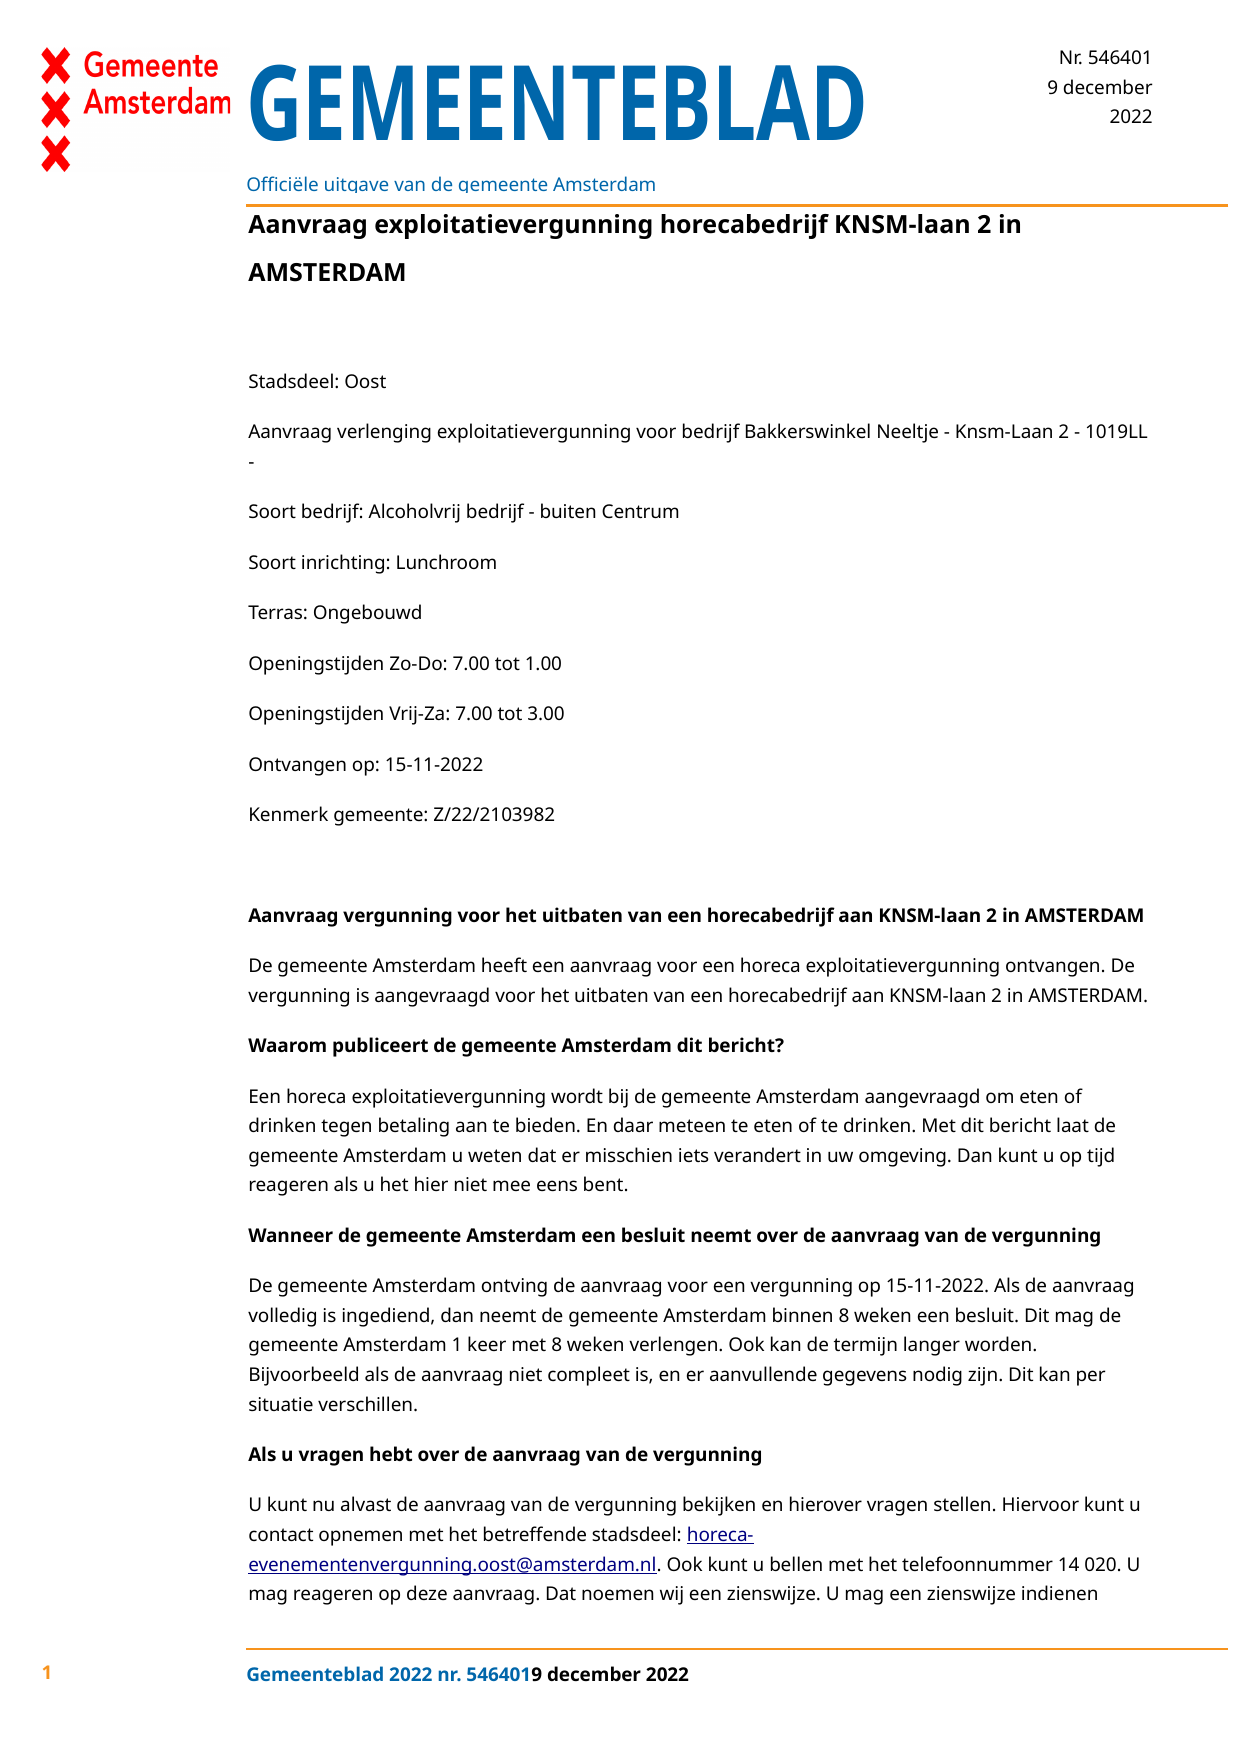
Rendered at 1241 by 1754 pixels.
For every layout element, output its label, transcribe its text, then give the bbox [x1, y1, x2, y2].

text Soort bedrijf: Alcoholvrij bedrijf - buiten Centrum [248, 499, 1152, 524]
text Als u vragen hebt over de aanvraag van de vergunning [248, 1441, 1152, 1467]
picture [41, 47, 231, 172]
text U kunt nu alvast de aanvraag van de vergunning bekijken en hierover vragen stellen. Hiervoor kunt u contact opnemen met het betreffende stadsdeel: horeca-evenementenvergunning.oost@amsterdam.nl. Ook kunt u bellen met het telefoonnummer 14 020. U mag reageren op deze aanvraag. Dat noemen wij een zienswijze. U mag een zienswijze indienen [248, 1492, 1152, 1606]
text Openingstijden Zo-Do: 7.00 tot 1.00 [248, 650, 1152, 676]
text Waarom publiceert de gemeente Amsterdam dit bericht? [248, 1032, 1152, 1058]
text Aanvraag exploitatievergunning horecabedrijf KNSM-laan 2 in AMSTERDAM [248, 207, 1152, 288]
text Openingstijden Vrij-Za: 7.00 tot 3.00 [248, 700, 1152, 726]
text Aanvraag vergunning voor het uitbaten van een horecabedrijf aan KNSM-laan 2 in AMSTERDAM [248, 902, 1152, 928]
text De gemeente Amsterdam heeft een aanvraag voor een horeca exploitatievergunning ontvangen. De vergunning is aangevraagd voor het uitbaten van een horecabedrijf aan KNSM-laan 2 in AMSTERDAM. [248, 952, 1152, 1008]
text Soort inrichting: Lunchroom [248, 549, 1152, 575]
text Wanneer de gemeente Amsterdam een besluit neemt over de aanvraag van de vergunning [248, 1222, 1152, 1248]
text Een horeca exploitatievergunning wordt bij de gemeente Amsterdam aangevraagd om eten of drinken tegen betaling aan te bieden. En daar meteen te eten of te drinken. Met dit bericht laat de gemeente Amsterdam u weten dat er misschien iets verandert in uw omgeving. Dan kunt u op tijd reageren als u het hier niet mee eens bent. [248, 1083, 1152, 1197]
text Ontvangen op: 15-11-2022 [248, 751, 1152, 777]
text Terras: Ongebouwd [248, 599, 1152, 625]
text Aanvraag verlenging exploitatievergunning voor bedrijf Bakkerswinkel Neeltje - Knsm-Laan 2 - 1019LL - [248, 419, 1152, 474]
text Stadsdeel: Oost [248, 368, 1152, 394]
text Kenmerk gemeente: Z/22/2103982 [248, 801, 1152, 827]
text De gemeente Amsterdam ontving de aanvraag voor een vergunning op 15-11-2022. Als de aanvraag volledig is ingediend, dan neemt de gemeente Amsterdam binnen 8 weken een besluit. Dit mag de gemeente Amsterdam 1 keer met 8 weken verlengen. Ook kan de termijn langer worden. Bijvoorbeeld als de aanvraag niet compleet is, en er aanvullende gegevens nodig zijn. Dit kan per situatie verschillen. [248, 1272, 1152, 1417]
